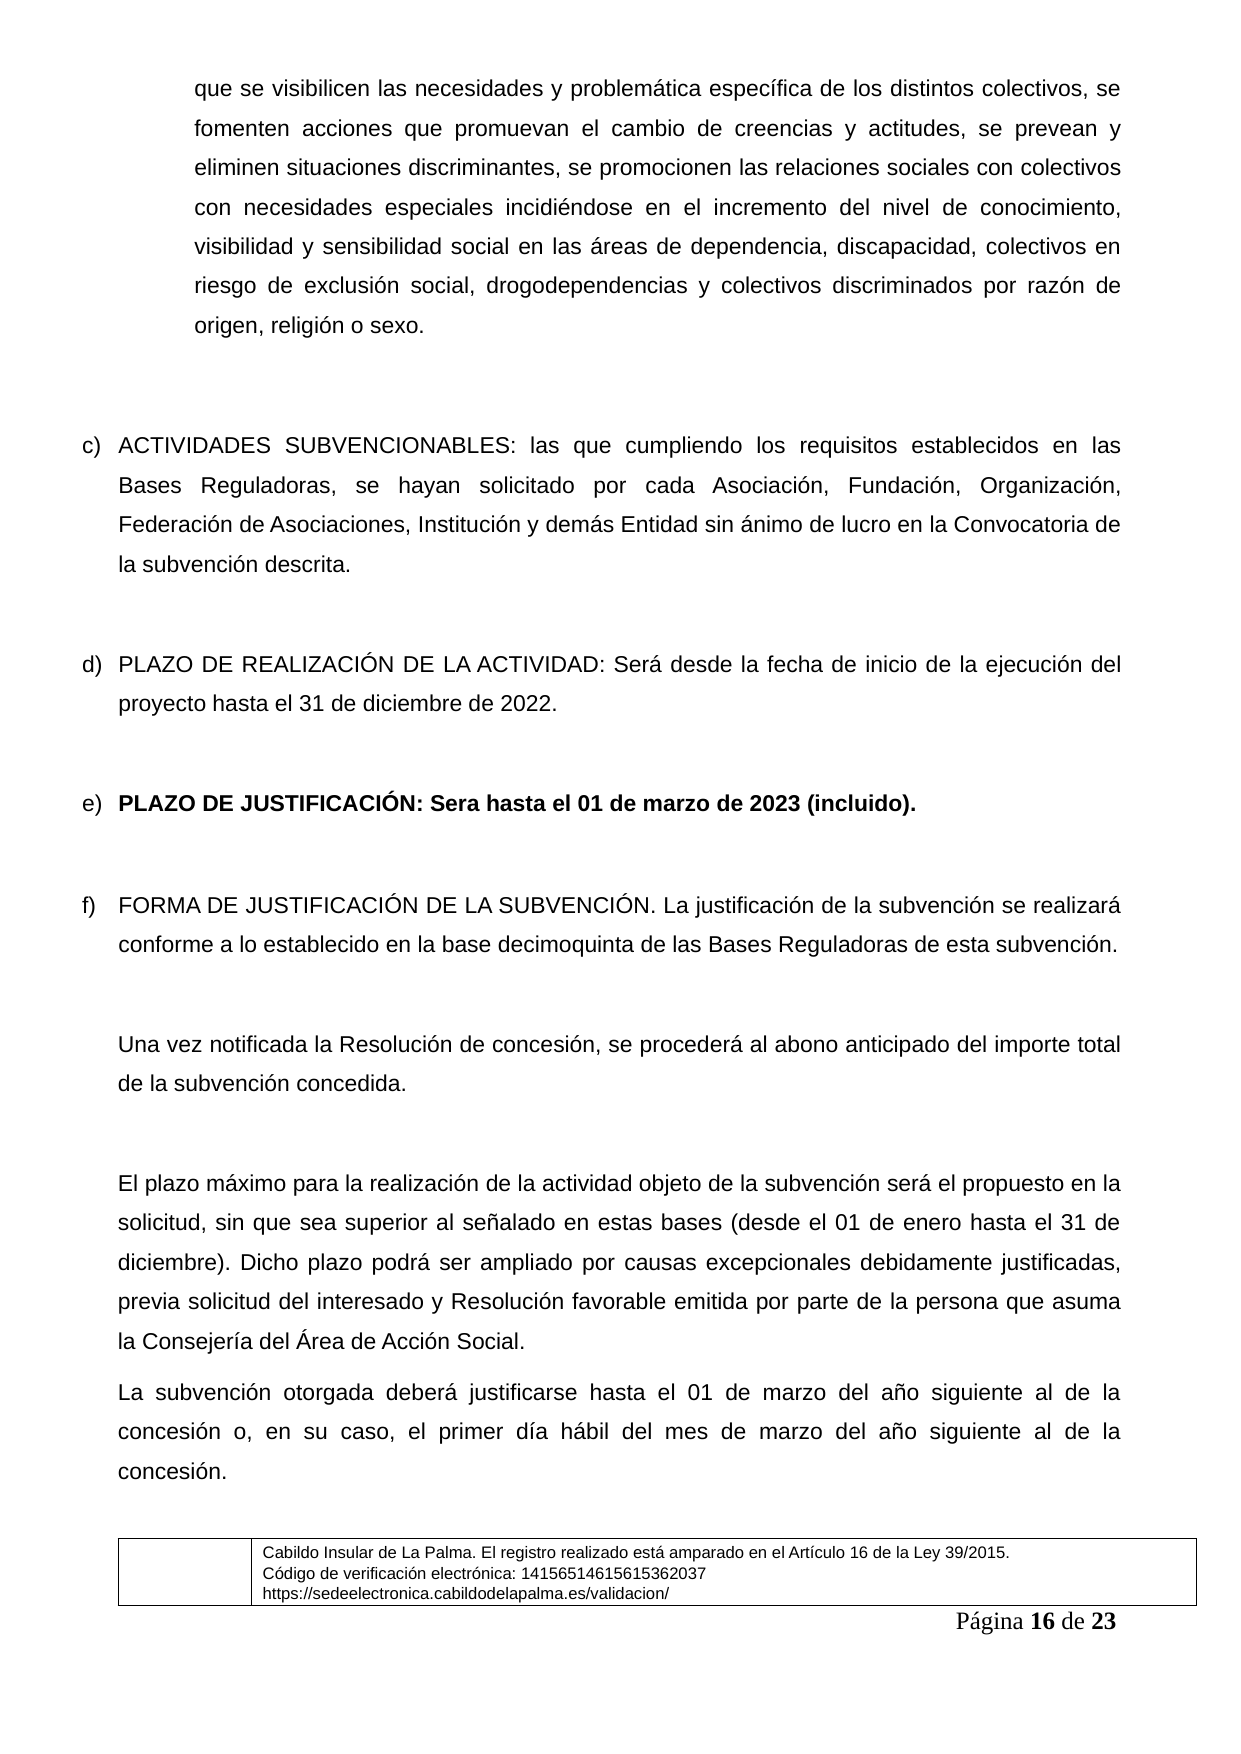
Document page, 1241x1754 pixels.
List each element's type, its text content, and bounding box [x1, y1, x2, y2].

text que se visibilicen las necesidades y problemática específica de los distintos colectivos, se fomenten acciones que promuevan el cambio de creencias y actitudes, se prevean y eliminen situaciones discriminantes, se promocionen las relaciones sociales con colectivos con necesidades especiales incidiéndose en el incremento del nivel de conocimiento, visibilidad y sensibilidad social en las áreas de dependencia, discapacidad, colectivos en riesgo de exclusión social, drogodependencias y colectivos discriminados por razón de origen, religión o sexo. [194, 75, 1122, 338]
list FORMA DE JUSTIFICACIÓN DE LA SUBVENCIÓN. La justificación de la subvención se realizará conforme a lo establecido en la base decimoquinta de las Bases Reguladoras de esta subvención. [82, 892, 1122, 957]
text La subvención otorgada deberá justificarse hasta el 01 de marzo del año siguiente al de la concesión o, en su caso, el primer día hábil del mes de marzo del año siguiente al de la concesión. [118, 1379, 1122, 1484]
text Una vez notificada la Resolución de concesión, se procederá al abono anticipado del importe total de la subvención concedida. [118, 1031, 1122, 1097]
text El plazo máximo para la realización de la actividad objeto de la subvención será el propuesto en la solicitud, sin que sea superior al señalado en estas bases (desde el 01 de enero hasta el 31 de diciembre). Dicho plazo podrá ser ampliado por causas excepcionales debidamente justificadas, previa solicitud del interesado y Resolución favorable emitida por parte de la persona que asuma la Consejería del Área de Acción Social. [118, 1170, 1122, 1354]
list PLAZO DE REALIZACIÓN DE LA ACTIVIDAD: Será desde la fecha de inicio de la ejecución del proyecto hasta el 31 de diciembre de 2022. [82, 651, 1122, 716]
list ACTIVIDADES SUBVENCIONABLES: las que cumpliendo los requisitos establecidos en las Bases Reguladoras, se hayan solicitado por cada Asociación, Fundación, Organización, Federación de Asociaciones, Institución y demás Entidad sin ánimo de lucro en la Convocatoria de la subvención descrita. [82, 432, 1122, 577]
list PLAZO DE JUSTIFICACIÓN: Sera hasta el 01 de marzo de 2023 (incluido). [82, 790, 1122, 816]
